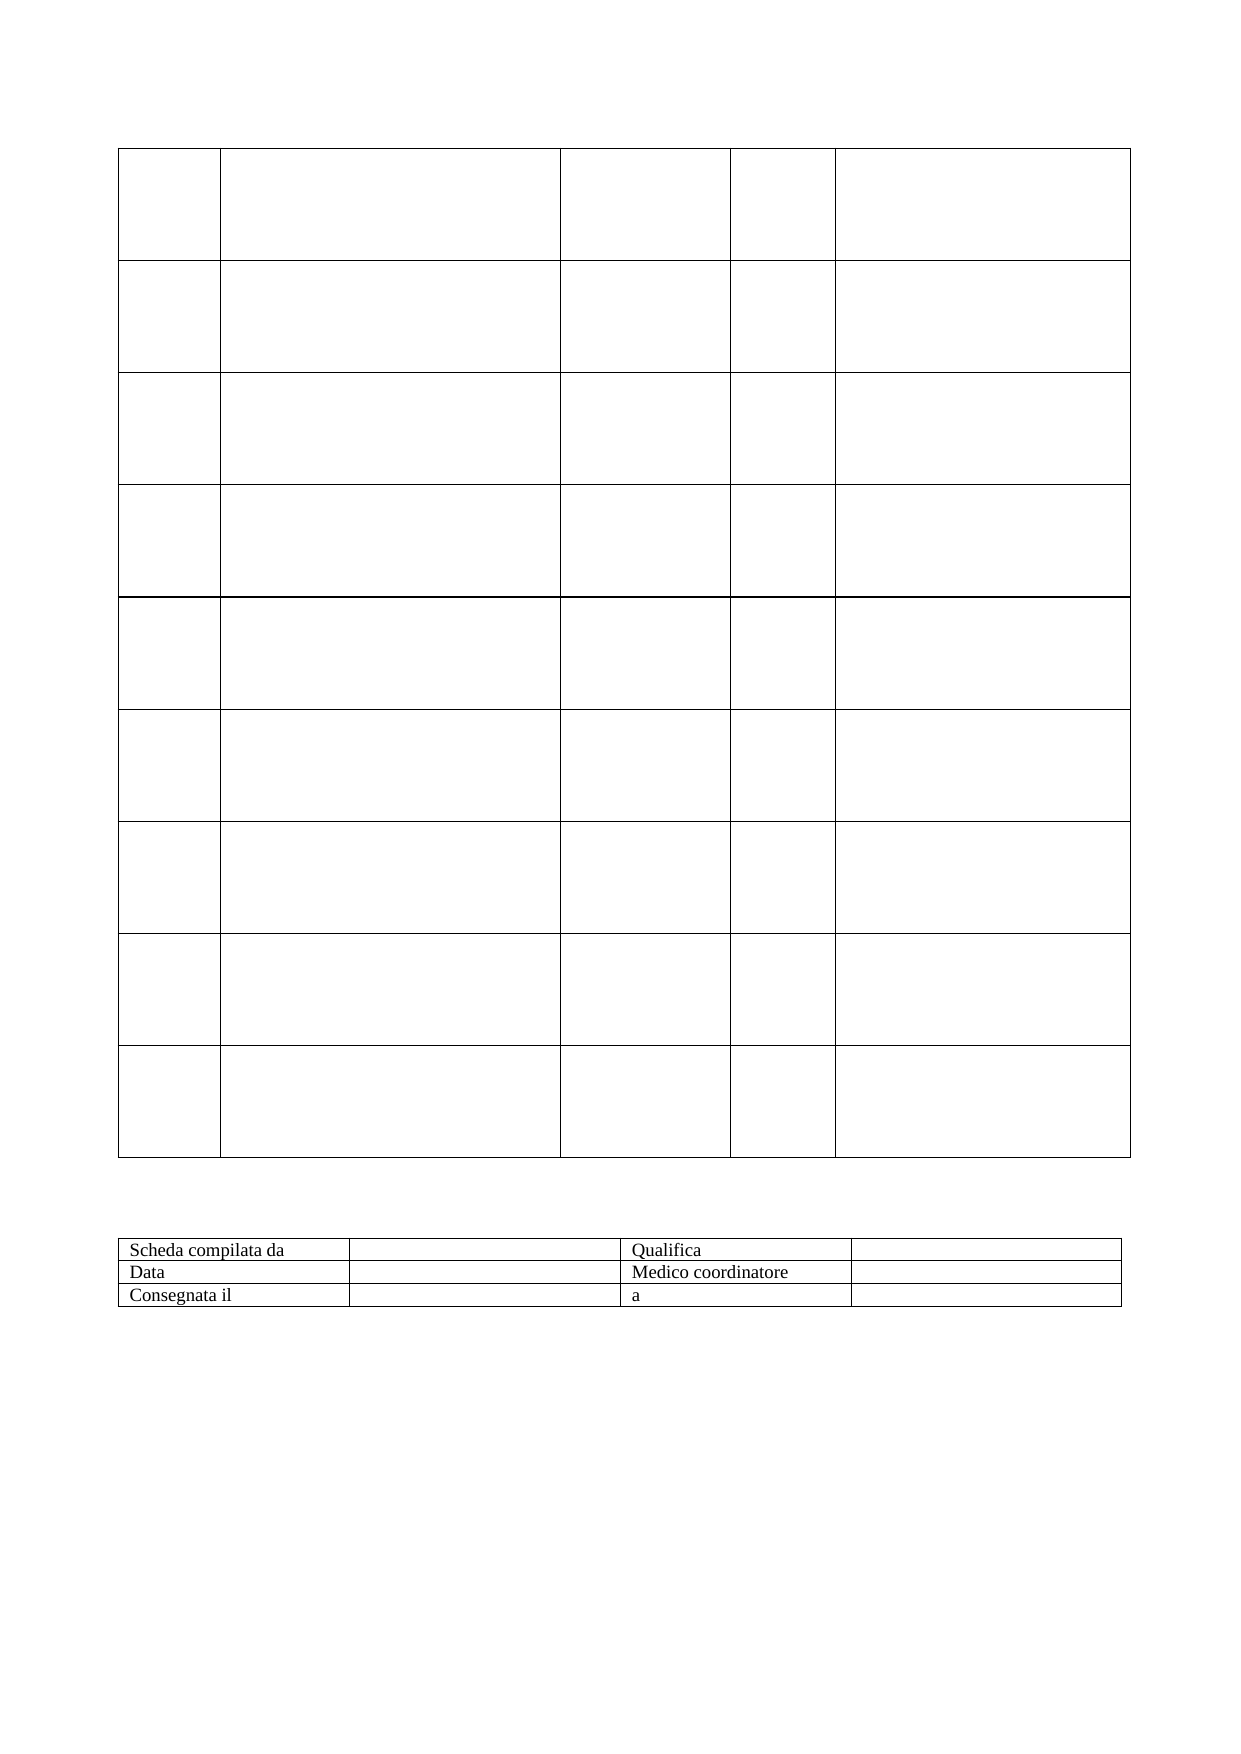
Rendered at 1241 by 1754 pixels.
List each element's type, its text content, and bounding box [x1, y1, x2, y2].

table_cell [119, 485, 220, 596]
table_cell [119, 598, 220, 708]
table_cell [731, 485, 835, 596]
table_cell [836, 373, 1130, 484]
table_cell a [621, 1284, 851, 1306]
table_cell Medico coordinatore [621, 1261, 851, 1283]
table_cell [221, 934, 560, 1045]
table_cell [561, 149, 730, 260]
table_cell [836, 149, 1130, 260]
table_cell [731, 149, 835, 260]
table_header [350, 1239, 620, 1260]
table_cell [836, 710, 1130, 821]
table_cell [836, 934, 1130, 1045]
table_cell [836, 598, 1130, 708]
table_cell [119, 261, 220, 372]
table_cell [836, 822, 1130, 933]
table_cell Consegnata il [119, 1284, 349, 1306]
table_cell [836, 1046, 1130, 1157]
table_cell [119, 149, 220, 260]
table_cell [119, 1046, 220, 1157]
table_cell [221, 373, 560, 484]
table_cell [836, 485, 1130, 596]
table_cell [350, 1284, 620, 1306]
table_cell [836, 261, 1130, 372]
table_cell [561, 485, 730, 596]
table_cell [731, 1046, 835, 1157]
table_cell [731, 934, 835, 1045]
table_cell [852, 1261, 1121, 1283]
table_cell [561, 934, 730, 1045]
table_cell [350, 1261, 620, 1283]
table_cell [119, 710, 220, 821]
table_cell [119, 934, 220, 1045]
table_cell [731, 373, 835, 484]
table_cell [221, 149, 560, 260]
table_cell [561, 710, 730, 821]
table_cell [561, 373, 730, 484]
table_cell [561, 822, 730, 933]
table_cell [852, 1284, 1121, 1306]
table_cell [561, 261, 730, 372]
table_cell [561, 1046, 730, 1157]
table_cell [731, 822, 835, 933]
table_cell [731, 710, 835, 821]
table_header [852, 1239, 1121, 1260]
table_header Scheda compilata da [119, 1239, 349, 1260]
table_cell [221, 598, 560, 708]
table_cell [221, 822, 560, 933]
table_cell [731, 261, 835, 372]
table_cell [221, 710, 560, 821]
table_cell [221, 261, 560, 372]
table_cell [119, 822, 220, 933]
table_cell [221, 485, 560, 596]
table_cell [221, 1046, 560, 1157]
table_cell Data [119, 1261, 349, 1283]
table_cell [119, 373, 220, 484]
table_header Qualifica [621, 1239, 851, 1260]
table_cell [561, 598, 730, 708]
table_cell [731, 598, 835, 708]
